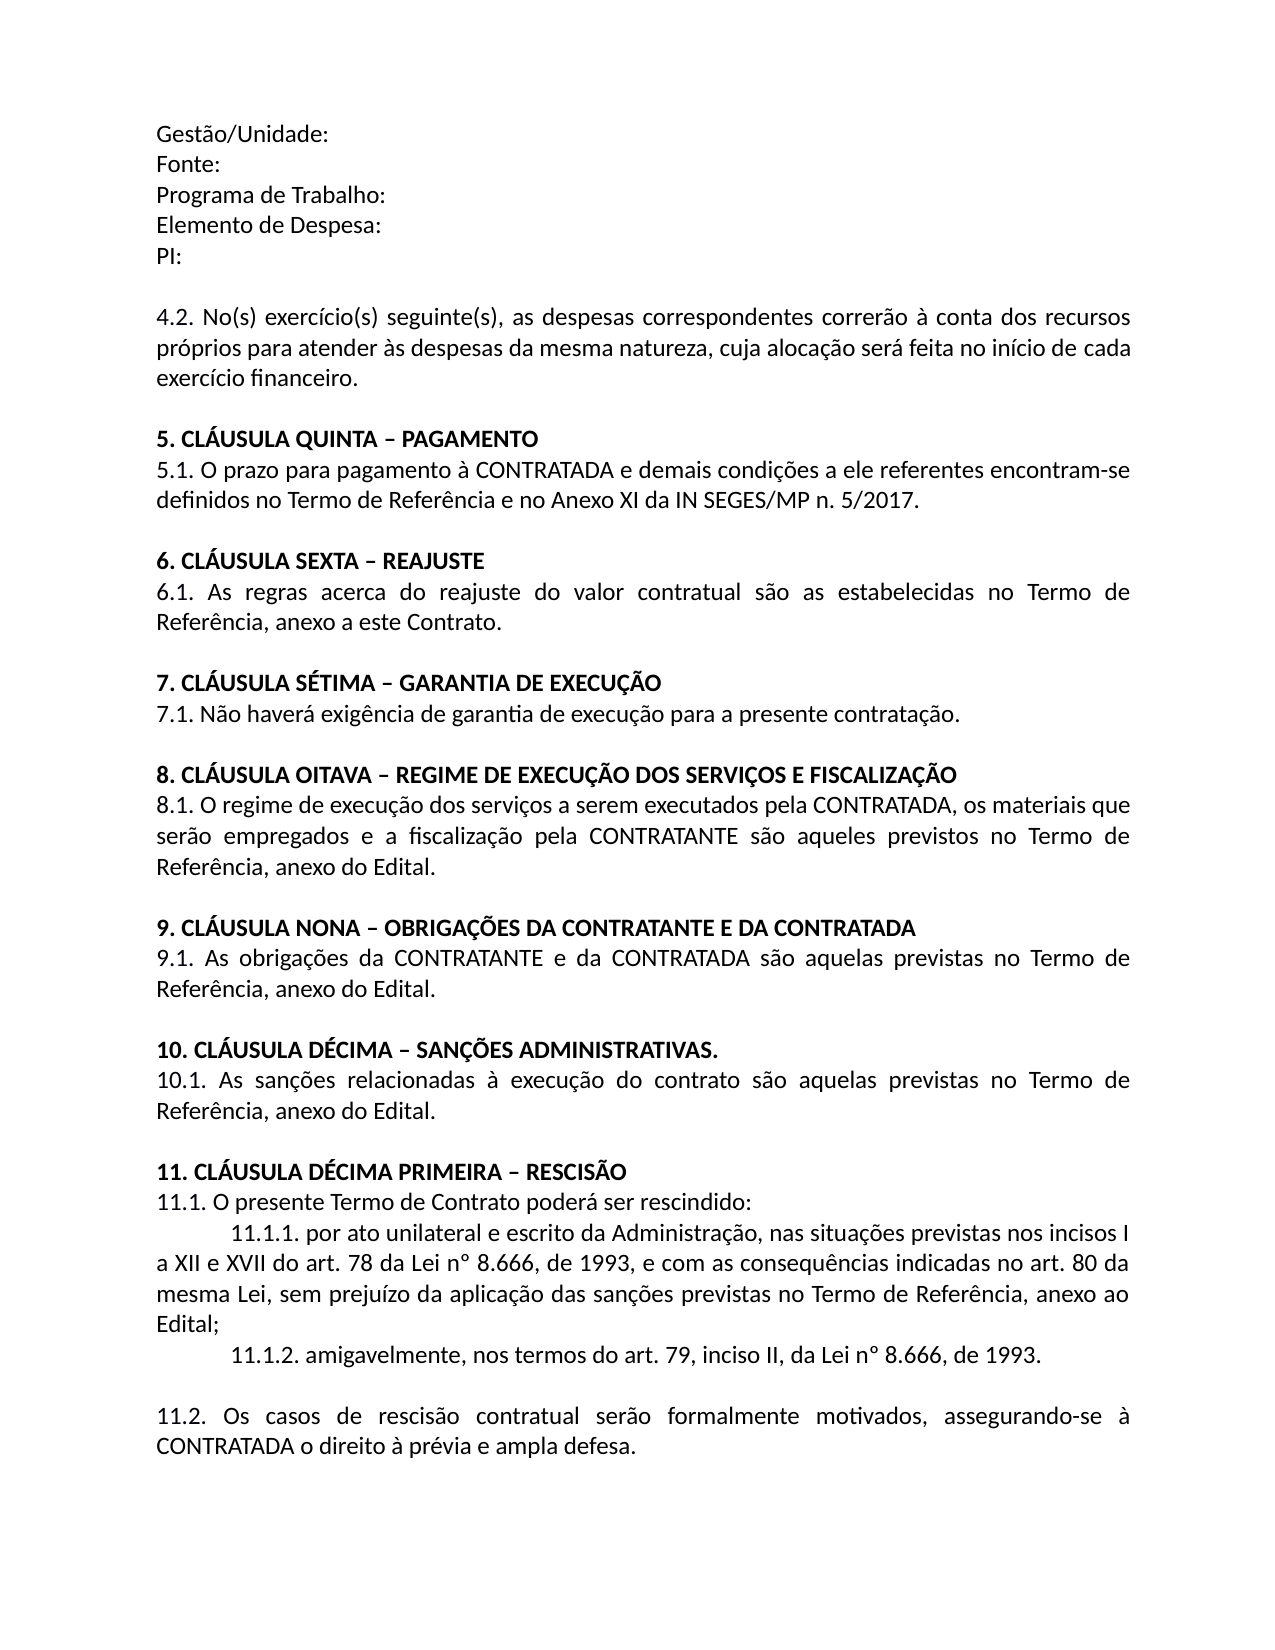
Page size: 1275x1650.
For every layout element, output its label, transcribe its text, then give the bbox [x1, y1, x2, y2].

text Fonte: [156, 149, 1131, 179]
text 9. CLÁUSULA NONA – OBRIGAÇÕES DA CONTRATANTE E DA CONTRATADA [156, 912, 1131, 942]
text 7.1. Não haverá exigência de garantia de execução para a presente contratação. [156, 698, 1131, 728]
text 7. CLÁUSULA SÉTIMA – GARANTIA DE EXECUÇÃO [156, 667, 1131, 698]
text 11.2. Os casos de rescisão contratual serão formalmente motivados, assegurando-se à CONTRATADA o direito à prévia e ampla defesa. [156, 1400, 1131, 1461]
text 4.2. No(s) exercício(s) seguinte(s), as despesas correspondentes correrão à conta dos recursos próprios para atender às despesas da mesma natureza, cuja alocação será feita no início de cada exercício financeiro. [156, 301, 1131, 393]
text 8. CLÁUSULA OITAVA – REGIME DE EXECUÇÃO DOS SERVIÇOS E FISCALIZAÇÃO [156, 759, 1131, 789]
text 11.1. O presente Termo de Contrato poderá ser rescindido: [156, 1186, 1131, 1217]
text 10.1. As sanções relacionadas à execução do contrato são aquelas previstas no Termo de Referência, anexo do Edital. [156, 1064, 1131, 1125]
text Programa de Trabalho: [156, 179, 1131, 210]
text 11. CLÁUSULA DÉCIMA PRIMEIRA – RESCISÃO [156, 1156, 1131, 1186]
text 6. CLÁUSULA SEXTA – REAJUSTE [156, 545, 1131, 576]
text 5. CLÁUSULA QUINTA – PAGAMENTO [156, 423, 1131, 454]
text 5.1. O prazo para pagamento à CONTRATADA e demais condições a ele referentes encontram-se definidos no Termo de Referência e no Anexo XI da IN SEGES/MP n. 5/2017. [156, 454, 1131, 515]
text 9.1. As obrigações da CONTRATANTE e da CONTRATADA são aquelas previstas no Termo de Referência, anexo do Edital. [156, 942, 1131, 1003]
text 6.1. As regras acerca do reajuste do valor contratual são as estabelecidas no Termo de Referência, anexo a este Contrato. [156, 576, 1131, 637]
text 10. CLÁUSULA DÉCIMA – SANÇÕES ADMINISTRATIVAS. [156, 1034, 1131, 1064]
text 11.1.2. amigavelmente, nos termos do art. 79, inciso II, da Lei nº 8.666, de 1993. [156, 1339, 1131, 1369]
text 8.1. O regime de execução dos serviços a serem executados pela CONTRATADA, os materiais que serão empregados e a fiscalização pela CONTRATANTE são aqueles previstos no Termo de Referência, anexo do Edital. [156, 789, 1131, 881]
text PI: [156, 240, 1131, 271]
text 11.1.1. por ato unilateral e escrito da Administração, nas situações previstas nos incisos I a XII e XVII do art. 78 da Lei nº 8.666, de 1993, e com as consequências indicadas no art. 80 da mesma Lei, sem prejuízo da aplicação das sanções previstas no Termo de Referência, anexo ao Edital; [156, 1217, 1131, 1339]
text Elemento de Despesa: [156, 210, 1131, 240]
text Gestão/Unidade: [156, 118, 1131, 149]
